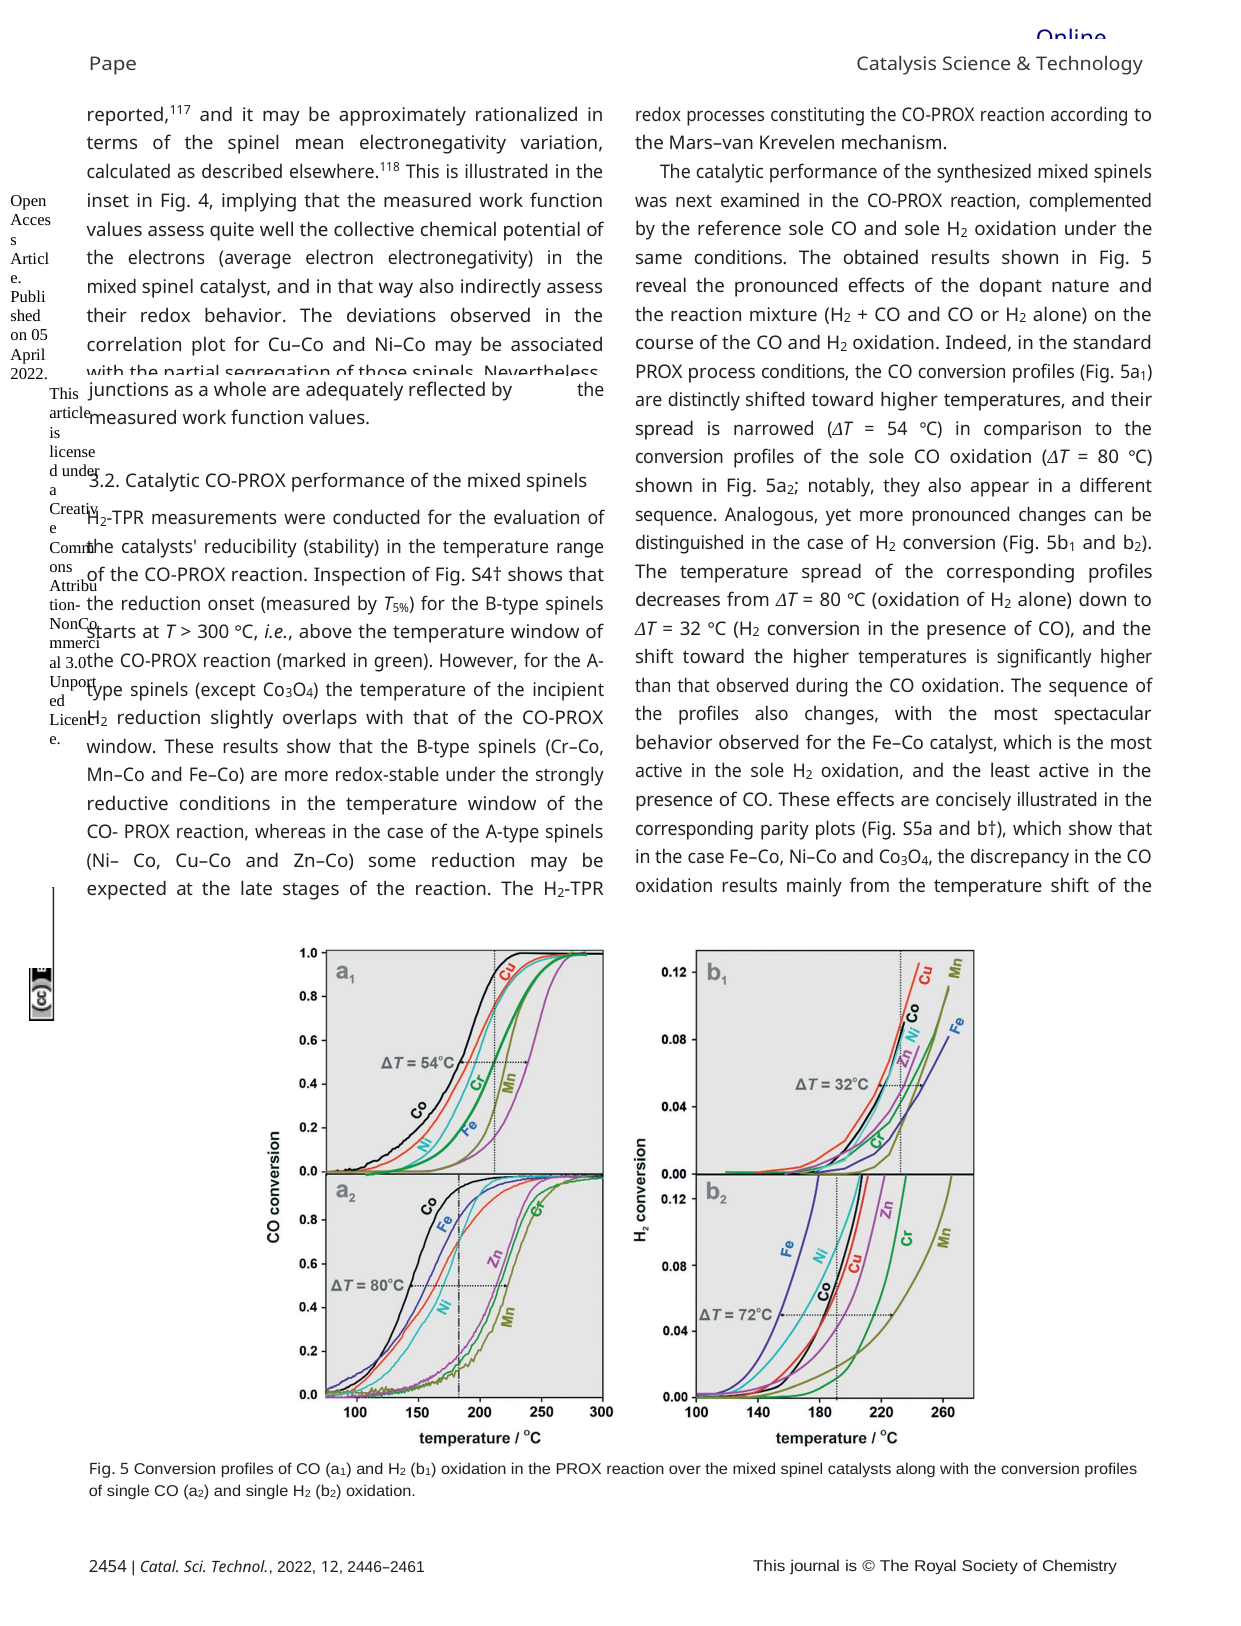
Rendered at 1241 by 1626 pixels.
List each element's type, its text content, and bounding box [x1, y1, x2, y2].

text reported,117 and it may be approximately rationalized in terms of the spinel mean electronegativity variation, calculated as described elsewhere.118 This is illustrated in the inset in Fig. 4, implying that the measured work function values assess quite well the collective chemical potential of the electrons (average electron electronegativity) in the mixed spinel catalyst, and in that way also indirectly assess their redox behavior. The deviations observed in the correlation plot for Cu–Co and Ni–Co may be associated with the partial segregation of those spinels. Nevertheless, the resultant changes in the Fermi level position of these spinel|oxide [86, 101, 604, 376]
text the [577, 376, 605, 401]
text H2-TPR measurements were conducted for the evaluation of the catalysts' reducibility (stability) in the temperature range of the CO-PROX reaction. Inspection of Fig. S4† shows that the reduction onset (measured by T5%) for the B-type spinels starts at T > 300 °C, i.e., above the temperature window of the CO-PROX reaction (marked in green). However, for the A- type spinels (except Co3O4) the temperature of the incipient H2 reduction slightly overlaps with that of the CO-PROX window. These results show that the B-type spinels (Cr–Co, Mn–Co and Fe–Co) are more redox-stable under the strongly reductive conditions in the temperature window of the CO- PROX reaction, whereas in the case of the A-type spinels (Ni– Co, Cu–Co and Zn–Co) some reduction may be expected at the late stages of the reaction. The H2-TPR results referring [86, 504, 604, 902]
text redox processes constituting the CO-PROX reaction according to the Mars–van Krevelen mechanism. [635, 101, 1152, 155]
text View Article Online [1036, 22, 1153, 38]
text Fig. 5 Conversion profiles of CO (a1) and H2 (b1) oxidation in the PROX reaction over the mixed spinel catalysts along with the conversion profiles of single CO (a2) and single H2 (b2) oxidation. [88, 1458, 1153, 1500]
text 3.2. Catalytic CO-PROX performance of the mixed spinels [88, 468, 606, 493]
text Paper [88, 51, 145, 74]
text junctions as a whole are adequately reflected by measured work function values. [88, 376, 563, 426]
text 2454 | Catal. Sci. Technol., 2022, 12, 2446–2461 [88, 1555, 451, 1577]
text Catalysis Science & Technology [856, 51, 1154, 74]
text This journal is © The Royal Society of Chemistry 2022 [753, 1556, 1154, 1576]
text The catalytic performance of the synthesized mixed spinels was next examined in the CO-PROX reaction, complemented by the reference sole CO and sole H2 oxidation under the same conditions. The obtained results shown in Fig. 5 reveal the pronounced effects of the dopant nature and the reaction mixture (H2 + CO and CO or H2 alone) on the course of the CO and H2 oxidation. Indeed, in the standard PROX process conditions, the CO conversion profiles (Fig. 5a1) are distinctly shifted toward higher temperatures, and their spread is narrowed (ΔT = 54 °C) in comparison to the conversion profiles of the sole CO oxidation (ΔT = 80 °C) shown in Fig. 5a2; notably, they also appear in a different sequence. Analogous, yet more pronounced changes can be distinguished in the case of H2 conversion (Fig. 5b1 and b2). The temperature spread of the corresponding profiles decreases from ΔT = 80 °C (oxidation of H2 alone) down to ΔT = 32 °C (H2 conversion in the presence of CO), and the shift toward the higher temperatures is significantly higher than that observed during the CO oxidation. The sequence of the profiles also changes, with the most spectacular behavior observed for the Fe–Co catalyst, which is the most active in the sole H2 oxidation, and the least active in the presence of CO. These effects are concisely illustrated in the corresponding parity plots (Fig. S5a and b†), which show that in the case Fe–Co, Ni–Co and Co3O4, the discrepancy in the CO oxidation results mainly from the temperature shift of the corresponding conversion profiles, whereas for the H2 oxidation it results from lowering of the overall catalyst activity. [635, 158, 1152, 901]
text Open Access Article. Published on 05 April 2022. [10, 191, 52, 383]
